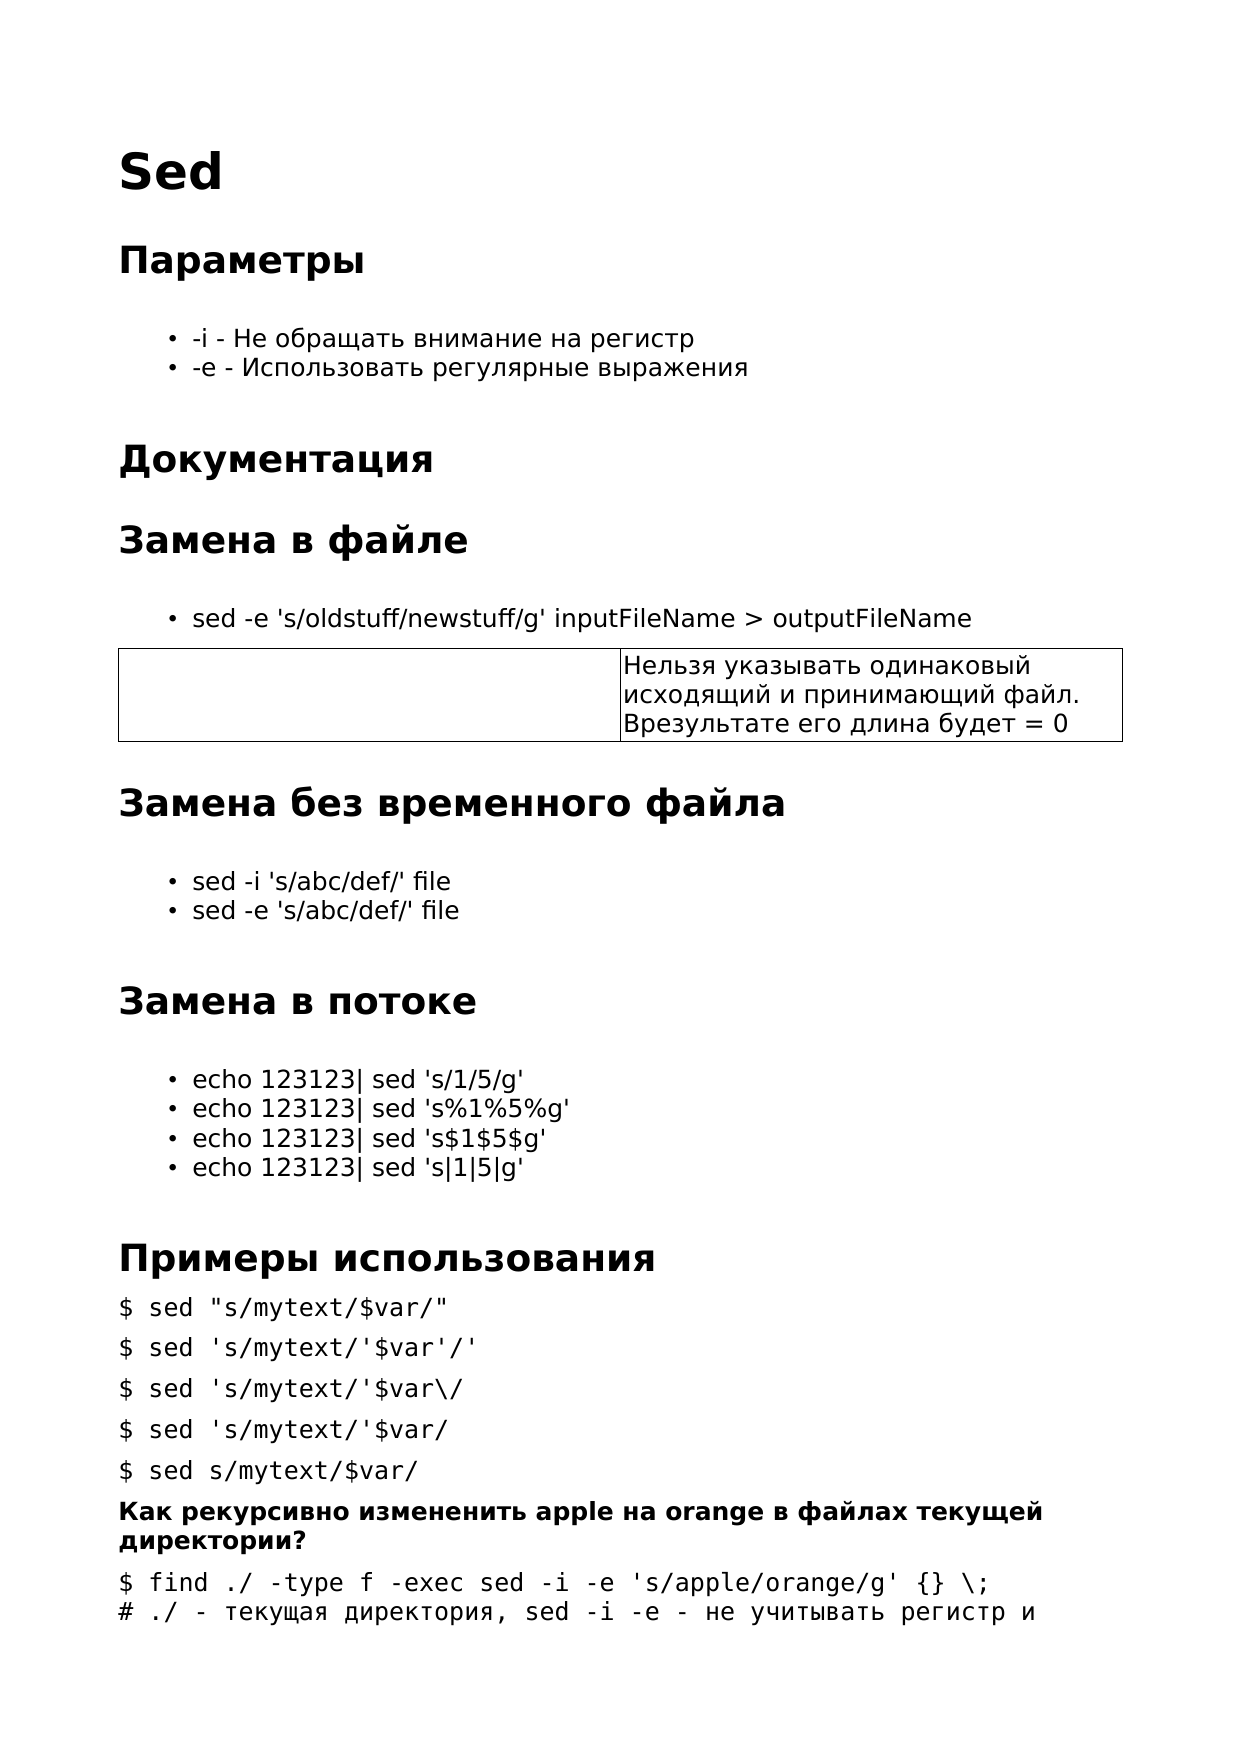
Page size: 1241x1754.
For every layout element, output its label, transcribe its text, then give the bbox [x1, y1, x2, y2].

list echo 123123| sed 's/1/5/g' [177, 1065, 1122, 1094]
list sed -e 's/oldstuff/newstuff/g' inputFileName > outputFileName [177, 604, 1122, 633]
subtitle Замена в потоке [118, 980, 1122, 1023]
subtitle Параметры [118, 239, 1122, 282]
table_header [119, 649, 620, 741]
list echo 123123| sed 's%1%5%g' [177, 1094, 1122, 1124]
subtitle Sed [118, 143, 1122, 201]
subtitle Замена без временного файла [118, 781, 1122, 825]
subtitle Документация [118, 437, 1122, 481]
text Как рекурсивно измененить apple на orange в файлах текущей директории? [118, 1497, 1122, 1556]
subtitle Примеры использования [118, 1237, 1122, 1280]
list echo 123123| sed 's$1$5$g' [177, 1124, 1122, 1153]
list sed -e 's/abc/def/' file [177, 896, 1122, 925]
list -i - Не обращать внимание на регистр [177, 324, 1122, 354]
list sed -i 's/abc/def/' file [177, 867, 1122, 896]
table_header Нельзя указывать одинаковый исходящий и принимающий файл. Врезультате его длина будет = 0 [621, 649, 1122, 741]
list -e - Использовать регулярные выражения [177, 354, 1122, 383]
text $ find ./ -type f -exec sed -i -e 's/apple/orange/g' {} \; # ./ - текущая директория, sed -i -e - не учитывать регистр и [118, 1568, 1122, 1627]
text $ sed "s/mytext/$var/" [118, 1293, 1122, 1322]
list echo 123123| sed 's|1|5|g' [177, 1153, 1122, 1182]
text $ sed s/mytext/$var/ [118, 1456, 1122, 1486]
subtitle Замена в файле [118, 518, 1122, 562]
text $ sed 's/mytext/'$var\/ [118, 1374, 1122, 1404]
text $ sed 's/mytext/'$var/ [118, 1416, 1122, 1445]
text $ sed 's/mytext/'$var'/' [118, 1334, 1122, 1363]
